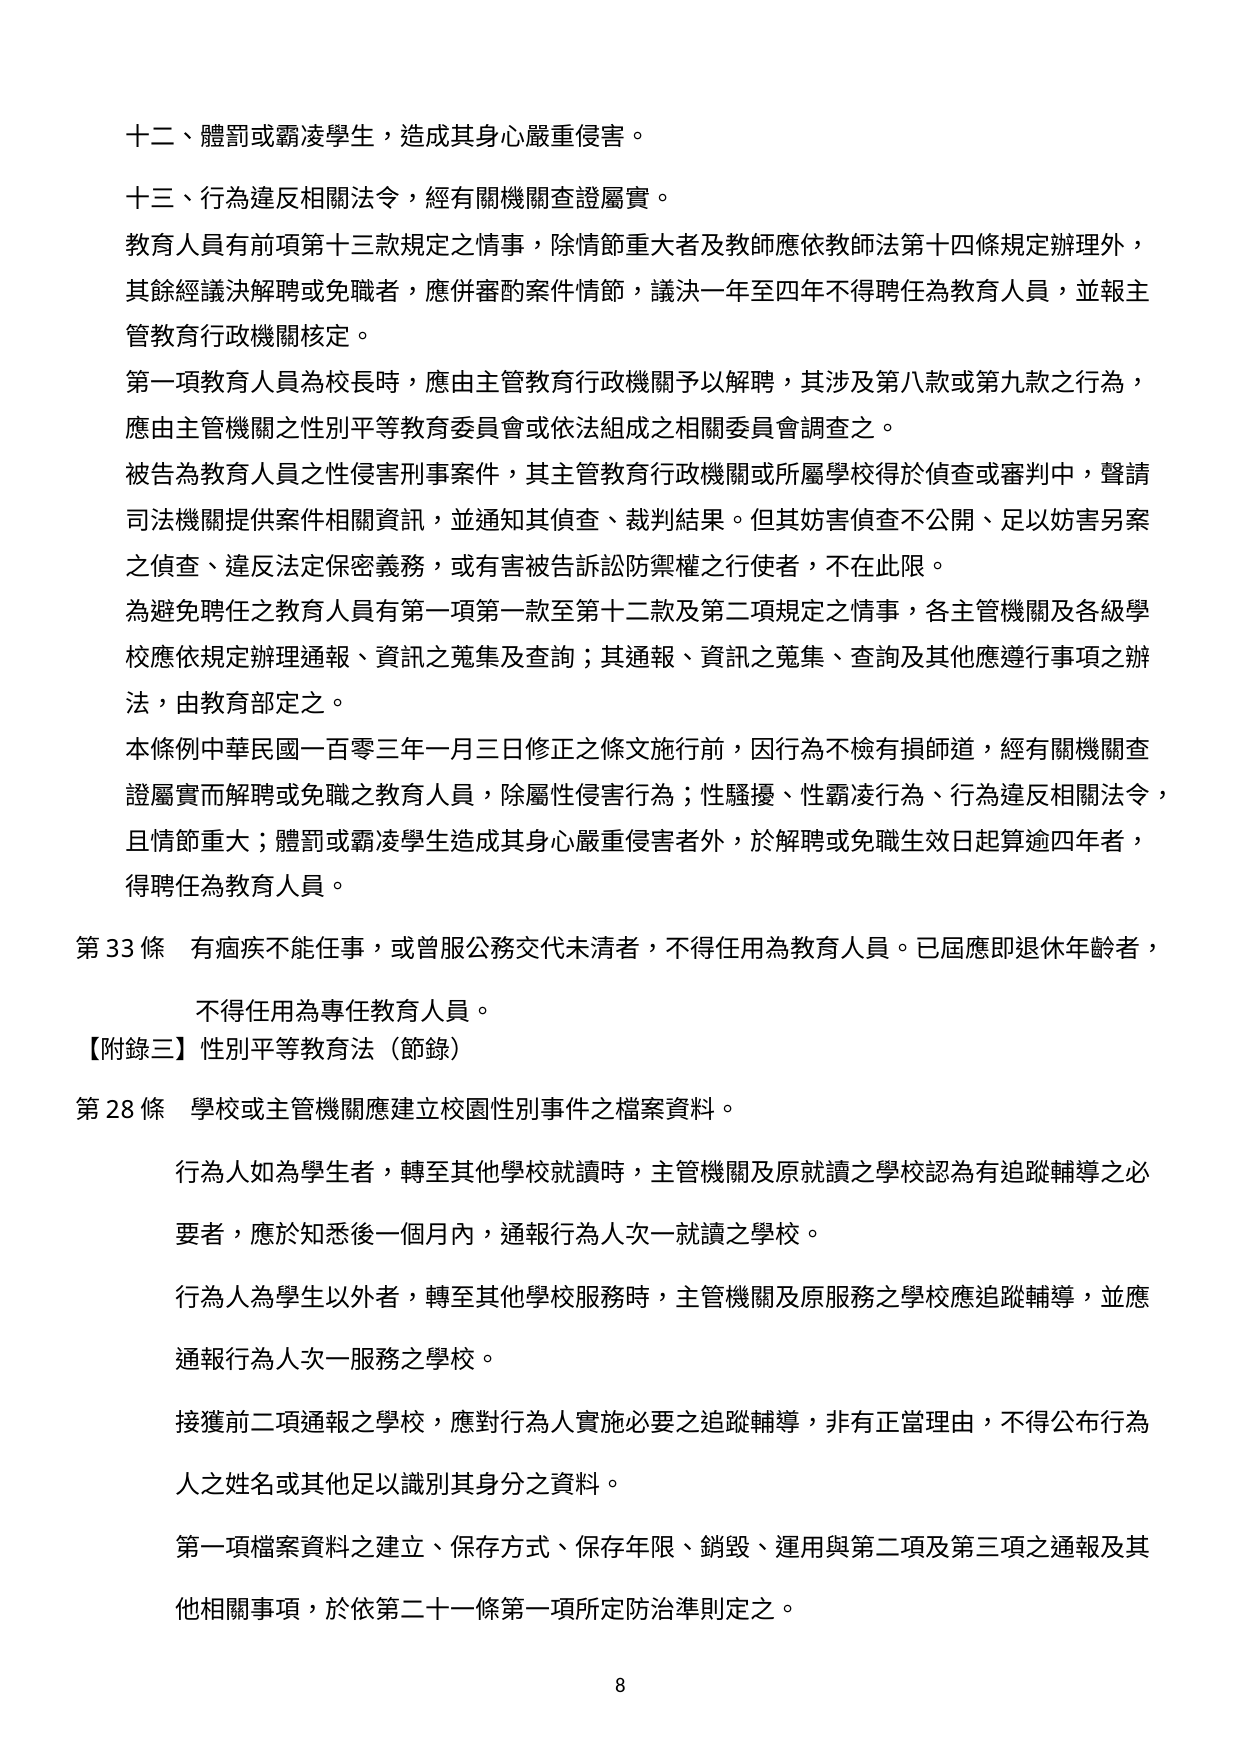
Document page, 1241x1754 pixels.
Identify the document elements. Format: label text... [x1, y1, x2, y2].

text 第一項檔案資料之建立、保存方式、保存年限、銷毀、運用與第二項及第三項之通報及其他相關事項，於依第二十一條第一項所定防治準則定之。 [175, 1504, 1165, 1629]
text 接獲前二項通報之學校，應對行為人實施必要之追蹤輔導，非有正當理由，不得公布行為人之姓名或其他足以識別其身分之資料。 [175, 1379, 1165, 1504]
text 第33條 有痼疾不能任事，或曾服公務交代未清者，不得任用為教育人員。已屆應即退休年齡者， [75, 905, 1165, 967]
text 【附錄三】性別平等教育法（節錄） [75, 1030, 1165, 1066]
text 行為人為學生以外者，轉至其他學校服務時，主管機關及原服務之學校應追蹤輔導，並應通報行為人次一服務之學校。 [175, 1254, 1165, 1379]
text 第一項教育人員為校長時，應由主管教育行政機關予以解聘，其涉及第八款或第九款之行為，應由主管機關之性別平等教育委員會或依法組成之相關委員會調查之。 [125, 355, 1165, 447]
text 為避免聘任之教育人員有第一項第一款至第十二款及第二項規定之情事，各主管機關及各級學校應依規定辦理通報、資訊之蒐集及查詢；其通報、資訊之蒐集、查詢及其他應遵行事項之辦法，由教育部定之。 [125, 584, 1165, 722]
text 第28條 學校或主管機關應建立校園性別事件之檔案資料。 [75, 1066, 1165, 1129]
text 教育人員有前項第十三款規定之情事，除情節重大者及教師應依教師法第十四條規定辦理外，其餘經議決解聘或免職者，應併審酌案件情節，議決一年至四年不得聘任為教育人員，並報主管教育行政機關核定。 [125, 217, 1165, 355]
text 十三、行為違反相關法令，經有關機關查證屬實。 [125, 155, 1165, 217]
text 本條例中華民國一百零三年一月三日修正之條文施行前，因行為不檢有損師道，經有關機關查證屬實而解聘或免職之教育人員，除屬性侵害行為；性騷擾、性霸凌行為、行為違反相關法令，且情節重大；體罰或霸凌學生造成其身心嚴重侵害者外，於解聘或免職生效日起算逾四年者，得聘任為教育人員。 [125, 722, 1165, 905]
text 行為人如為學生者，轉至其他學校就讀時，主管機關及原就讀之學校認為有追蹤輔導之必要者，應於知悉後一個月內，通報行為人次一就讀之學校。 [175, 1129, 1165, 1254]
text 不得任用為專任教育人員。 [75, 967, 1165, 1030]
text 被告為教育人員之性侵害刑事案件，其主管教育行政機關或所屬學校得於偵查或審判中，聲請司法機關提供案件相關資訊，並通知其偵查、裁判結果。但其妨害偵查不公開、足以妨害另案之偵查、違反法定保密義務，或有害被告訴訟防禦權之行使者，不在此限。 [125, 447, 1165, 584]
text 十二、體罰或霸凌學生，造成其身心嚴重侵害。 [125, 92, 1165, 155]
